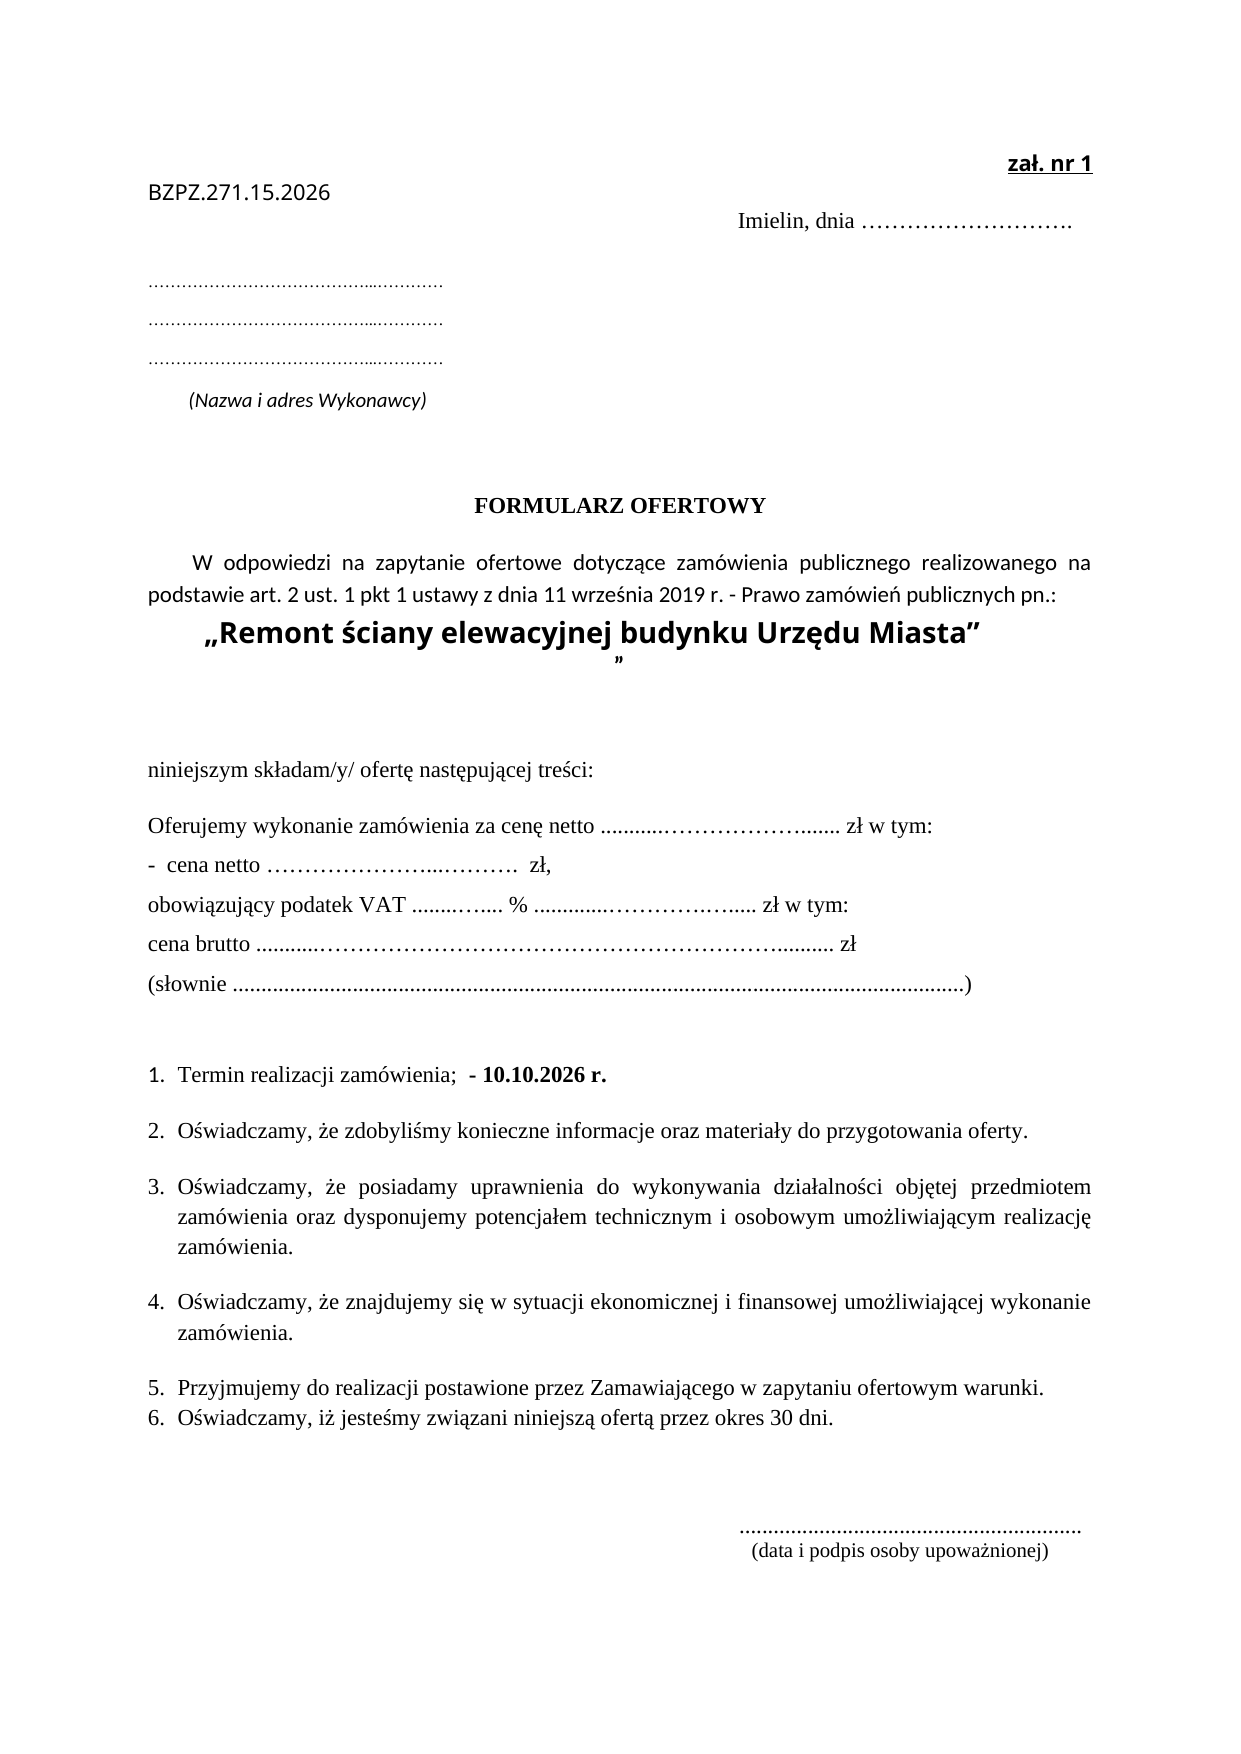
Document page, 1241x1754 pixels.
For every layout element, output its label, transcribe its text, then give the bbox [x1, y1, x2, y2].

text niniejszym składam/y/ ofertę następującej treści: [148, 756, 1093, 783]
text …………………………………...………… [148, 310, 1093, 329]
text W odpowiedzi na zapytanie ofertowe dotyczące zamówienia publicznego realizowanego na podstawie art. 2 ust. 1 pkt 1 ustawy z dnia 11 września 2019 r. - Prawo zamówień publicznych pn.: [148, 548, 1093, 608]
text ............................................................ [148, 1512, 1093, 1538]
list Oferujemy wykonanie zamówienia za cenę netto ...........………………....... zł w tym: [148, 812, 1093, 838]
text …………………………………...………… [148, 348, 1093, 368]
text BZPZ.271.15.2026 [148, 177, 1093, 207]
text (słownie ................................................................................................................................) [148, 969, 1093, 996]
text …………………………………...………… [148, 272, 1093, 291]
list Oświadczamy, iż jesteśmy związani niniejszą ofertą przez okres 30 dni. [148, 1404, 1093, 1430]
text (data i podpis osoby upoważnionej) [148, 1538, 1093, 1562]
text ” [148, 652, 1089, 680]
text obowiązujący podatek VAT ........….... % .............………….…..... zł w tym: [148, 891, 1093, 917]
list Przyjmujemy do realizacji postawione przez Zamawiającego w zapytaniu ofertowym warunki. [148, 1374, 1093, 1400]
text zał. nr 1 [148, 148, 1093, 177]
list Termin realizacji zamówienia; - 10.10.2026 r. [148, 1060, 1093, 1088]
list - cena netto …………………...………. zł, [148, 851, 1093, 877]
text Imielin, dnia ………………………. [148, 207, 1093, 233]
text cena brutto ...........…………………………………………………….......... zł [148, 930, 1093, 956]
list Oświadczamy, że znajdujemy się w sytuacji ekonomicznej i finansowej umożliwiającej wykonanie zamówienia. [148, 1288, 1093, 1345]
text „Remont ściany elewacyjnej budynku Urzędu Miasta” [189, 612, 1093, 652]
text FORMULARZ OFERTOWY [148, 492, 1093, 519]
list Oświadczamy, że posiadamy uprawnienia do wykonywania działalności objętej przedmiotem zamówienia oraz dysponujemy potencjałem technicznym i osobowym umożliwiającym realizację zamówienia. [148, 1173, 1093, 1259]
list Oświadczamy, że zdobyliśmy konieczne informacje oraz materiały do przygotowania oferty. [148, 1118, 1093, 1144]
text (Nazwa i adres Wykonawcy) [148, 387, 1093, 412]
